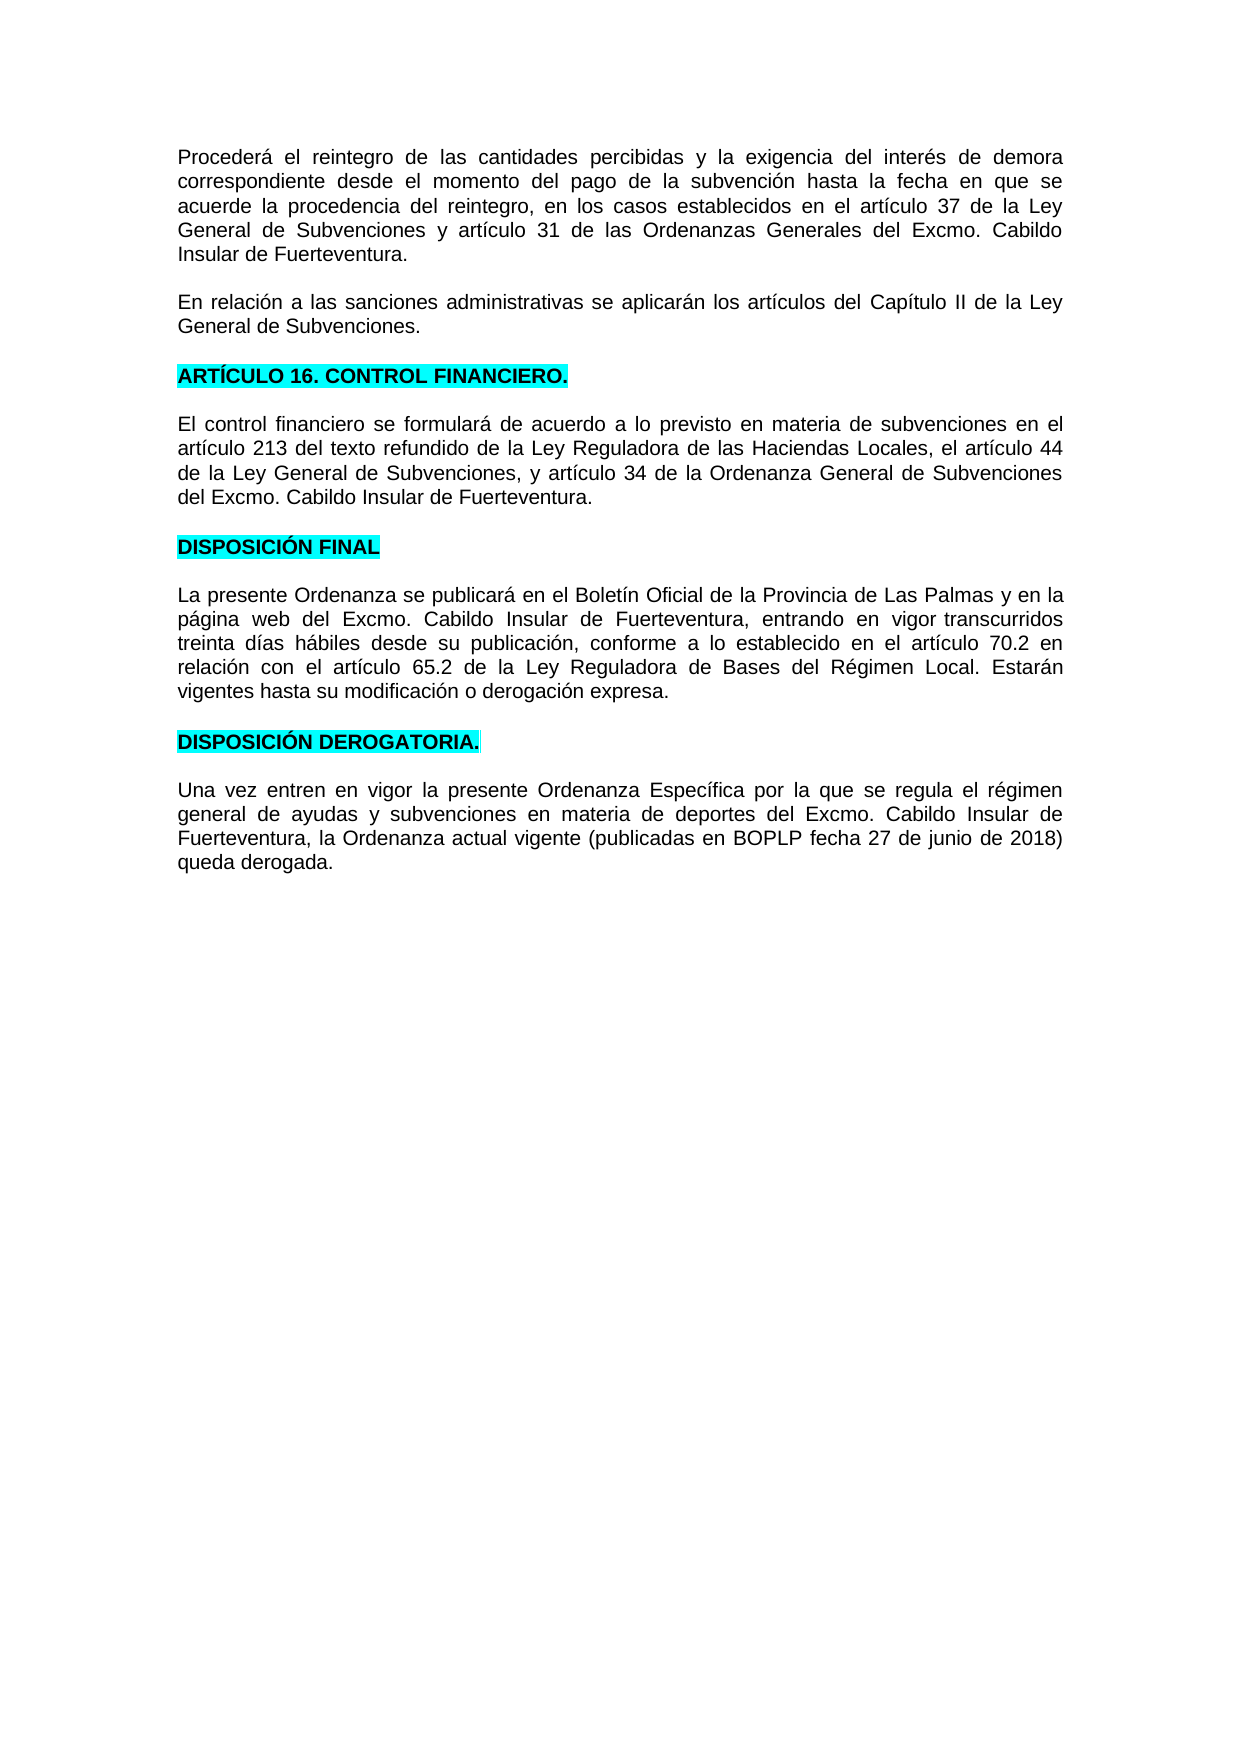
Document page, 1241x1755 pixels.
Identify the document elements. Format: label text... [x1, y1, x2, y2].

text El control financiero se formulará de acuerdo a lo previsto en materia de subvenciones en el artículo 213 del texto refundido de la Ley Reguladora de las Haciendas Locales, el artículo 44 de la Ley General de Subvenciones, y artículo 34 de la Ordenanza General de Subvenciones del Excmo. Cabildo Insular de Fuerteventura. [177, 412, 1063, 508]
text En relación a las sanciones administrativas se aplicarán los artículos del Capítulo II de la Ley General de Subvenciones. [177, 289, 1064, 338]
subtitle DISPOSICIÓN FINAL [177, 535, 1076, 559]
subtitle DISPOSICIÓN DEROGATORIA. [177, 729, 1076, 753]
subtitle ARTÍCULO 16. CONTROL FINANCIERO. [177, 364, 1076, 388]
text La presente Ordenanza se publicará en el Boletín Oficial de la Provincia de Las Palmas y en la página web del Excmo. Cabildo Insular de Fuerteventura, entrando en vigor transcurridos treinta días hábiles desde su publicación, conforme a lo establecido en el artículo 70.2 en relación con el artículo 65.2 de la Ley Reguladora de Bases del Régimen Local. Estarán vigentes hasta su modificación o derogación expresa. [177, 583, 1064, 703]
text Una vez entren en vigor la presente Ordenanza Específica por la que se regula el régimen general de ayudas y subvenciones en materia de deportes del Excmo. Cabildo Insular de Fuerteventura, la Ordenanza actual vigente (publicadas en BOPLP fecha 27 de junio de 2018) queda derogada. [177, 778, 1063, 874]
text Procederá el reintegro de las cantidades percibidas y la exigencia del interés de demora correspondiente desde el momento del pago de la subvención hasta la fecha en que se acuerde la procedencia del reintegro, en los casos establecidos en el artículo 37 de la Ley General de Subvenciones y artículo 31 de las Ordenanzas Generales del Excmo. Cabildo Insular de Fuerteventura. [177, 145, 1063, 266]
